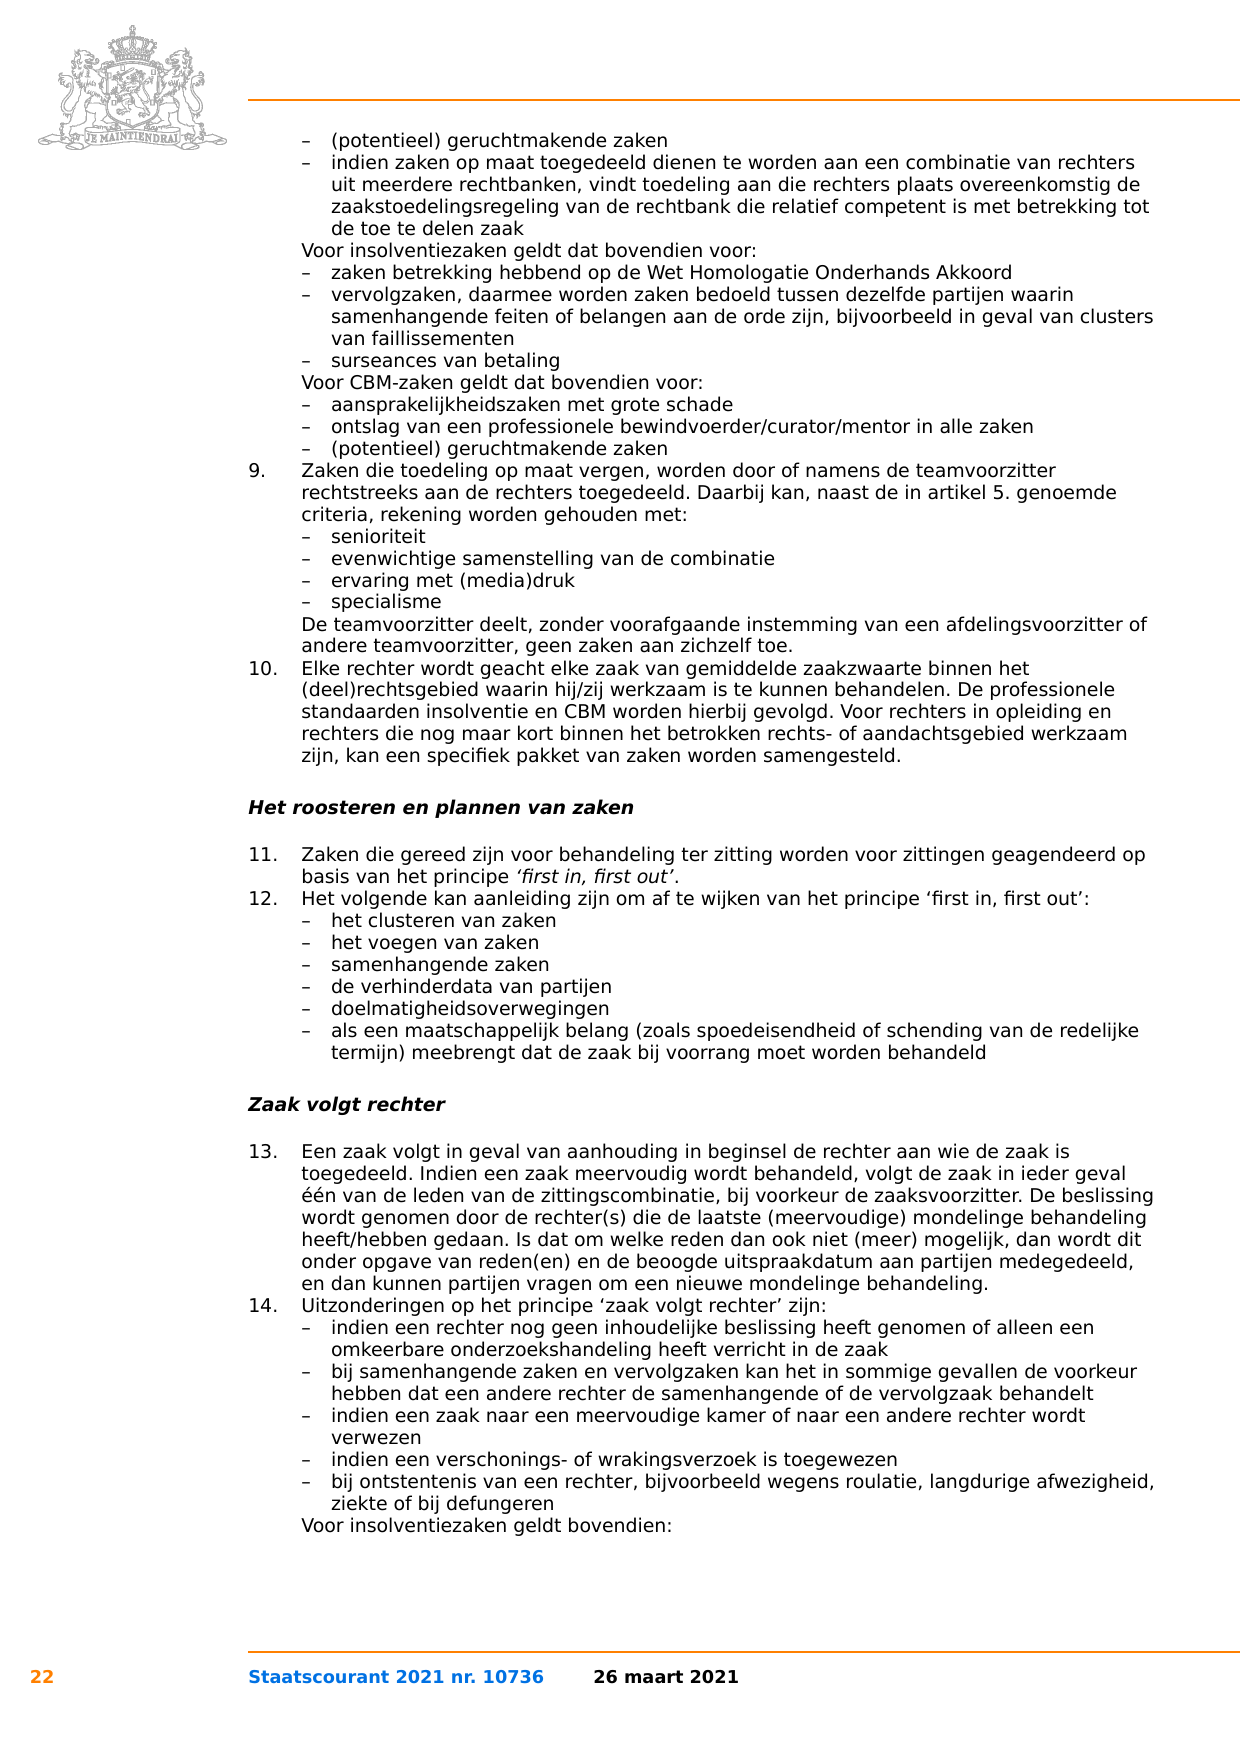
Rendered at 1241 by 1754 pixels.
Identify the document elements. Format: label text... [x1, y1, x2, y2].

text – indien zaken op maat toegedeeld dienen te worden aan een combinatie van rechters uit meerdere rechtbanken, vindt toedeling aan die rechters plaats overeenkomstig de zaakstoedelingsregeling van de rechtbank die relatief competent is met betrekking tot de toe te delen zaak [301, 152, 1163, 240]
text – zaken betrekking hebbend op de Wet Homologatie Onderhands Akkoord [301, 262, 1163, 284]
text – bij samenhangende zaken en vervolgzaken kan het in sommige gevallen de voorkeur hebben dat een andere rechter de samenhangende of de vervolgzaak behandelt [301, 1361, 1163, 1405]
text – samenhangende zaken [301, 954, 1163, 976]
text – als een maatschappelijk belang (zoals spoedeisendheid of schending van de redelijke termijn) meebrengt dat de zaak bij voorrang moet worden behandeld [301, 1020, 1163, 1064]
subtitle Zaak volgt rechter [248, 1094, 1163, 1116]
text – het voegen van zaken [301, 932, 1163, 954]
text – indien een verschonings- of wrakingsverzoek is toegewezen [301, 1449, 1163, 1471]
text – ervaring met (media)druk [301, 569, 1163, 591]
text De teamvoorzitter deelt, zonder voorafgaande instemming van een afdelingsvoorzitter of andere teamvoorzitter, geen zaken aan zichzelf toe. [301, 613, 1163, 657]
picture [38, 25, 227, 150]
text 14. Uitzonderingen op het principe ‘zaak volgt rechter’ zijn: [248, 1295, 1163, 1317]
text Voor insolventiezaken geldt bovendien: [301, 1515, 1163, 1537]
text – senioriteit [301, 526, 1163, 547]
text – (potentieel) geruchtmakende zaken [301, 130, 1163, 152]
text – evenwichtige samenstelling van de combinatie [301, 547, 1163, 569]
text – (potentieel) geruchtmakende zaken [301, 438, 1163, 459]
text – de verhinderdata van partijen [301, 976, 1163, 998]
text 12. Het volgende kan aanleiding zijn om af te wijken van het principe ‘first in, first out’: [248, 888, 1163, 910]
text – bij ontstentenis van een rechter, bijvoorbeeld wegens roulatie, langdurige afwezigheid, ziekte of bij defungeren [301, 1471, 1163, 1515]
text – specialisme [301, 591, 1163, 613]
text – doelmatigheidsoverwegingen [301, 998, 1163, 1020]
text 9. Zaken die toedeling op maat vergen, worden door of namens de teamvoorzitter rechtstreeks aan de rechters toegedeeld. Daarbij kan, naast de in artikel 5. genoemde criteria, rekening worden gehouden met: [248, 459, 1163, 526]
subtitle Het roosteren en plannen van zaken [248, 797, 1163, 819]
text 11. Zaken die gereed zijn voor behandeling ter zitting worden voor zittingen geagendeerd op basis van het principe ‘first in, first out’. [248, 844, 1163, 888]
text Voor CBM-zaken geldt dat bovendien voor: [301, 372, 1163, 394]
text – aansprakelijkheidszaken met grote schade [301, 394, 1163, 416]
text – ontslag van een professionele bewindvoerder/curator/mentor in alle zaken [301, 416, 1163, 438]
text 10. Elke rechter wordt geacht elke zaak van gemiddelde zaakzwaarte binnen het (deel)rechtsgebied waarin hij/zij werkzaam is te kunnen behandelen. De professionele standaarden insolventie en CBM worden hierbij gevolgd. Voor rechters in opleiding en rechters die nog maar kort binnen het betrokken rechts- of aandachtsgebied werkzaam zijn, kan een specifiek pakket van zaken worden samengesteld. [248, 657, 1163, 767]
text Voor insolventiezaken geldt dat bovendien voor: [301, 240, 1163, 262]
text 13. Een zaak volgt in geval van aanhouding in beginsel de rechter aan wie de zaak is toegedeeld. Indien een zaak meervoudig wordt behandeld, volgt de zaak in ieder geval één van de leden van de zittingscombinatie, bij voorkeur de zaaksvoorzitter. De beslissing wordt genomen door de rechter(s) die de laatste (meervoudige) mondelinge behandeling heeft/hebben gedaan. Is dat om welke reden dan ook niet (meer) mogelijk, dan wordt dit onder opgave van reden(en) en de beoogde uitspraakdatum aan partijen medegedeeld, en dan kunnen partijen vragen om een nieuwe mondelinge behandeling. [248, 1141, 1163, 1295]
text – vervolgzaken, daarmee worden zaken bedoeld tussen dezelfde partijen waarin samenhangende feiten of belangen aan de orde zijn, bijvoorbeeld in geval van clusters van faillissementen [301, 284, 1163, 350]
text – het clusteren van zaken [301, 910, 1163, 932]
text – indien een zaak naar een meervoudige kamer of naar een andere rechter wordt verwezen [301, 1405, 1163, 1449]
text – indien een rechter nog geen inhoudelijke beslissing heeft genomen of alleen een omkeerbare onderzoekshandeling heeft verricht in de zaak [301, 1317, 1163, 1361]
text – surseances van betaling [301, 350, 1163, 372]
